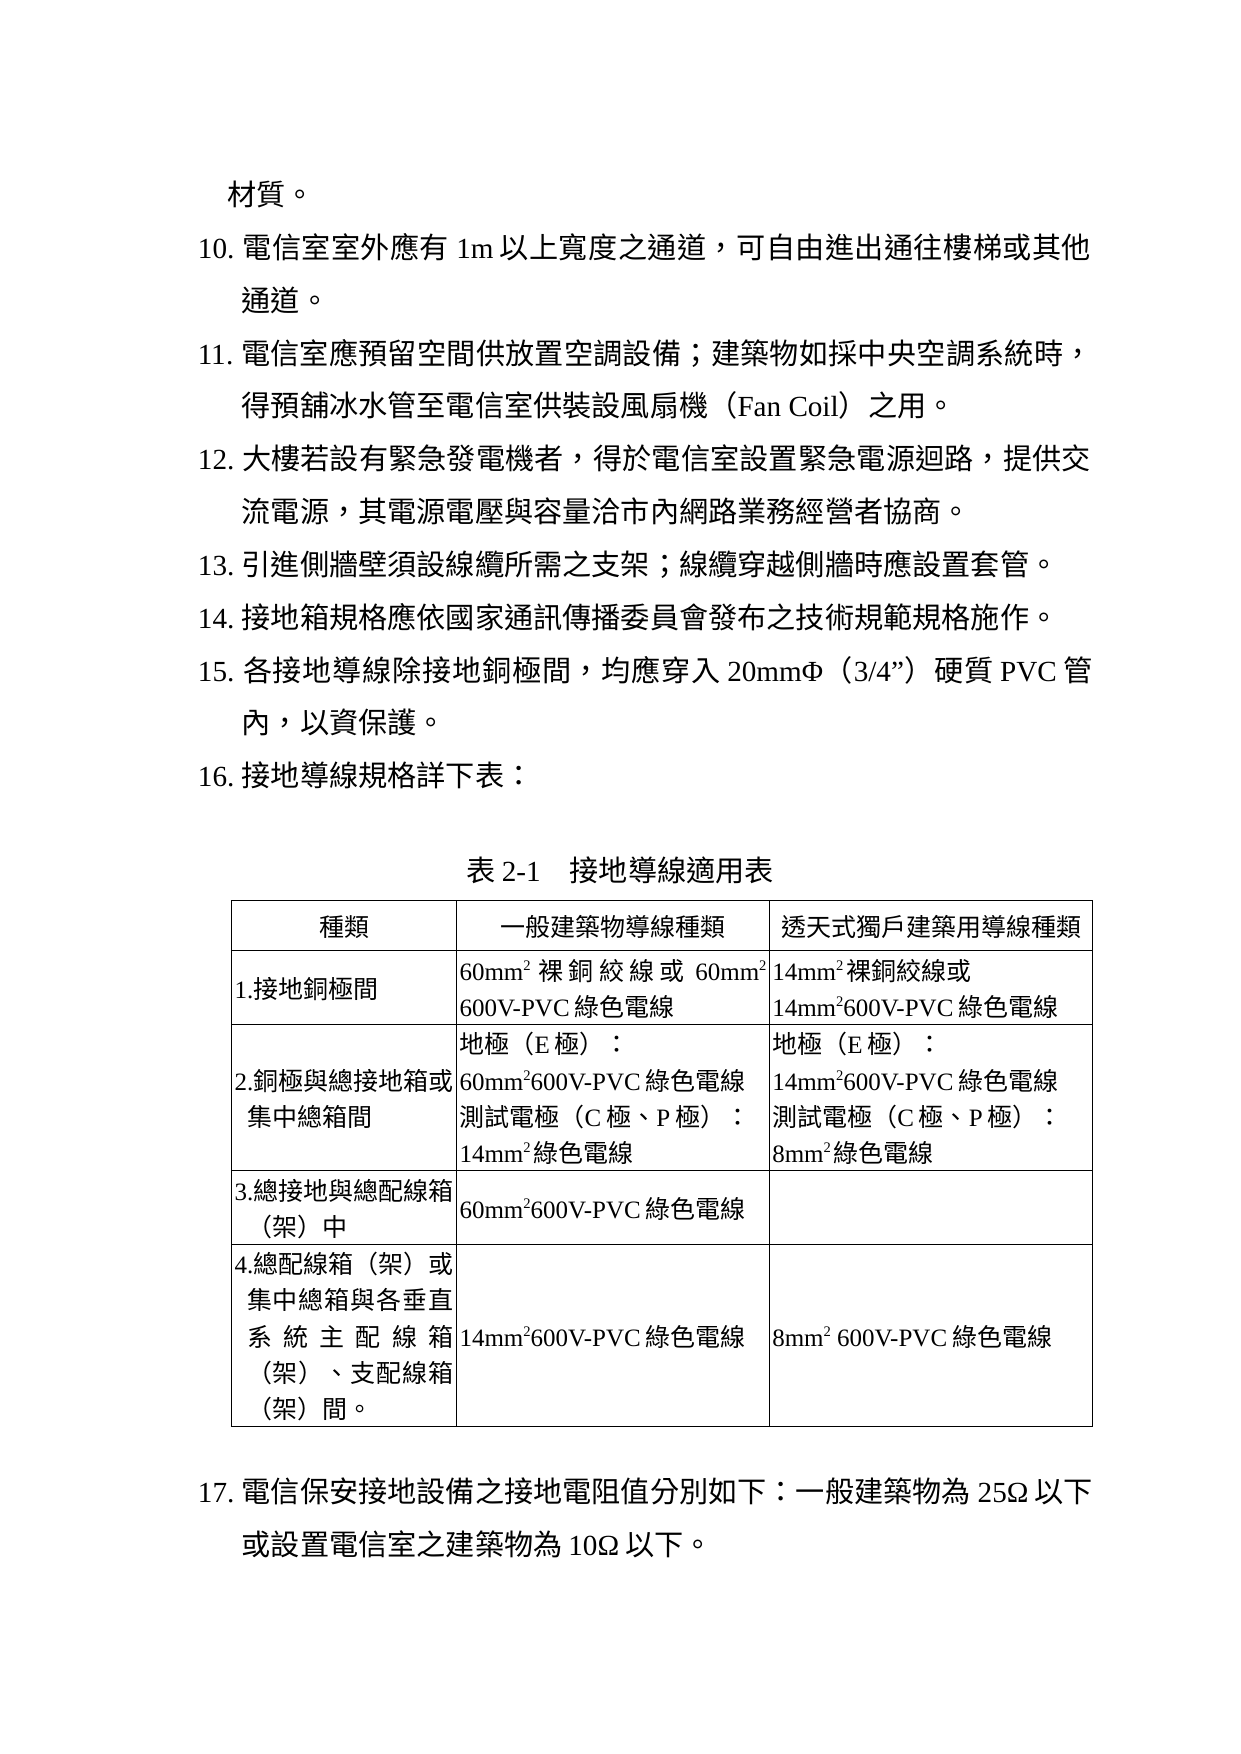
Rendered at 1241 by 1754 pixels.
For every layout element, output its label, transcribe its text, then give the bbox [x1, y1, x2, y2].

table_cell 4.總配線箱（架）或集中總箱與各垂直系統主配線箱（架）、支配線箱（架）間。 [232, 1245, 456, 1426]
table_header 一般建築物導線種類 [457, 901, 769, 950]
text 15. 各接地導線除接地銅極間，均應穿入20mmΦ（3/4”）硬質PVC管內，以資保護。 [198, 647, 1092, 742]
text 10. 電信室室外應有1m以上寬度之通道，可自由進出通往樓梯或其他通道。 [198, 224, 1092, 320]
table_cell 地極（E極）： 60mm2600V-PVC綠色電線 測試電極（C極、P極）： 14mm2綠色電線 [457, 1025, 769, 1170]
text 14. 接地箱規格應依國家通訊傳播委員會發布之技術規範規格施作。 [198, 594, 1092, 637]
table_cell 60mm2600V-PVC綠色電線 [457, 1171, 769, 1243]
text 表2-1 接地導線適用表 [148, 847, 1092, 890]
table_header 種類 [232, 901, 456, 950]
table_cell 60mm2裸銅絞線或60mm2 600V-PVC綠色電線 [457, 951, 769, 1024]
text 12. 大樓若設有緊急發電機者，得於電信室設置緊急電源迴路，提供交流電源，其電源電壓與容量洽市內網路業務經營者協商。 [198, 436, 1092, 531]
text 13. 引進側牆壁須設線纜所需之支架；線纜穿越側牆時應設置套管。 [198, 541, 1092, 584]
text 11. 電信室應預留空間供放置空調設備；建築物如採中央空調系統時，得預舖冰水管至電信室供裝設風扇機（Fan Coil）之用。 [198, 330, 1092, 425]
text 16. 接地導線規格詳下表： [198, 753, 1092, 795]
table_cell 2.銅極與總接地箱或集中總箱間 [232, 1025, 456, 1170]
table_cell 14mm2600V-PVC綠色電線 [457, 1245, 769, 1426]
table_cell 地極（E極）： 14mm2600V-PVC綠色電線 測試電極（C極、P極）： 8mm2綠色電線 [770, 1025, 1092, 1170]
table_cell 8mm2 600V-PVC綠色電線 [770, 1245, 1092, 1426]
table_cell 14mm2裸銅絞線或14mm2600V-PVC綠色電線 [770, 951, 1092, 1024]
table_header 透天式獨戶建築用導線種類 [770, 901, 1092, 950]
table_cell 3.總接地與總配線箱（架）中 [232, 1171, 456, 1243]
table_cell 1.接地銅極間 [232, 951, 456, 1024]
text 17. 電信保安接地設備之接地電阻值分別如下：一般建築物為25Ω以下或設置電信室之建築物為10Ω以下。 [198, 1469, 1092, 1564]
text 9. 電信室應隔間並具可加門鎖之出入門：(a)面積為13.2㎡（4坪）（含）以上者，隔間採砌磚牆，並預留維修人員出入門（約寬0.9m，高1.8m），其材質應為鐵或鋁製單扇防火門。(b)面積未滿13.2㎡（4坪）者，應預留維修人員出入門，隔間及出入門採防火之材質。 [198, 172, 1092, 214]
table_cell [770, 1171, 1092, 1243]
